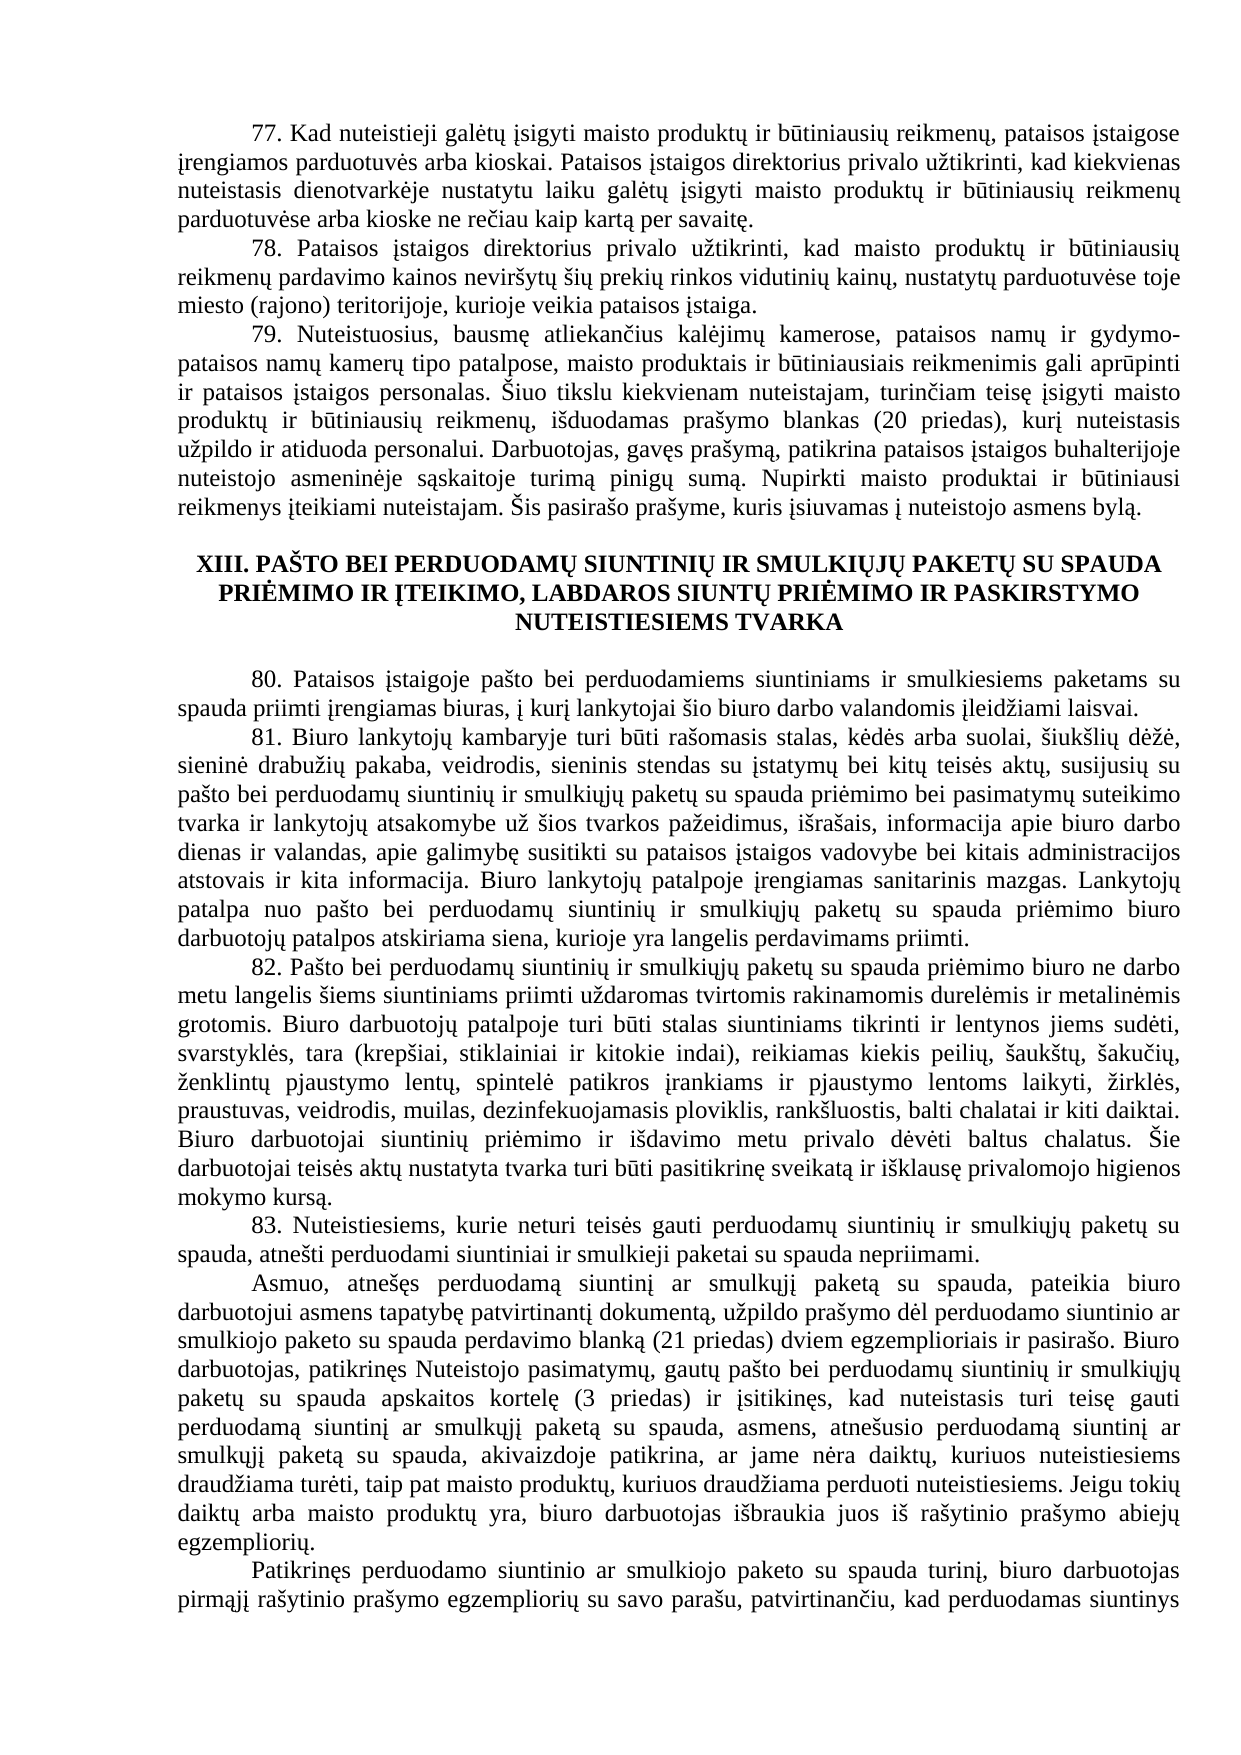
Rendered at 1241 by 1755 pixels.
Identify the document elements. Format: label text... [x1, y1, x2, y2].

text Patikrinęs perduodamo siuntinio ar smulkiojo paketo su spauda turinį, biuro darbuotojas pirmąjį rašytinio prašymo egzempliorių su savo parašu, patvirtinančiu, kad perduodamas siuntinys [177, 1556, 1181, 1613]
text 80. Pataisos įstaigoje pašto bei perduodamiems siuntiniams ir smulkiesiems paketams su spauda priimti įrengiamas biuras, į kurį lankytojai šio biuro darbo valandomis įleidžiami laisvai. [177, 664, 1181, 722]
text Asmuo, atnešęs perduodamą siuntinį ar smulkųjį paketą su spauda, pateikia biuro darbuotojui asmens tapatybę patvirtinantį dokumentą, užpildo prašymo dėl perduodamo siuntinio ar smulkiojo paketo su spauda perdavimo blanką (21 priedas) dviem egzemplioriais ir pasirašo. Biuro darbuotojas, patikrinęs Nuteistojo pasimatymų, gautų pašto bei perduodamų siuntinių ir smulkiųjų paketų su spauda apskaitos kortelę (3 priedas) ir įsitikinęs, kad nuteistasis turi teisę gauti perduodamą siuntinį ar smulkųjį paketą su spauda, asmens, atnešusio perduodamą siuntinį ar smulkųjį paketą su spauda, akivaizdoje patikrina, ar jame nėra daiktų, kuriuos nuteistiesiems draudžiama turėti, taip pat maisto produktų, kuriuos draudžiama perduoti nuteistiesiems. Jeigu tokių daiktų arba maisto produktų yra, biuro darbuotojas išbraukia juos iš rašytinio prašymo abiejų egzempliorių. [177, 1268, 1181, 1556]
text 82. Pašto bei perduodamų siuntinių ir smulkiųjų paketų su spauda priėmimo biuro ne darbo metu langelis šiems siuntiniams priimti uždaromas tvirtomis rakinamomis durelėmis ir metalinėmis grotomis. Biuro darbuotojų patalpoje turi būti stalas siuntiniams tikrinti ir lentynos jiems sudėti, svarstyklės, tara (krepšiai, stiklainiai ir kitokie indai), reikiamas kiekis peilių, šaukštų, šakučių, ženklintų pjaustymo lentų, spintelė patikros įrankiams ir pjaustymo lentoms laikyti, žirklės, praustuvas, veidrodis, muilas, dezinfekuojamasis ploviklis, rankšluostis, balti chalatai ir kiti daiktai. Biuro darbuotojai siuntinių priėmimo ir išdavimo metu privalo dėvėti baltus chalatus. Šie darbuotojai teisės aktų nustatyta tvarka turi būti pasitikrinę sveikatą ir išklausę privalomojo higienos mokymo kursą. [177, 952, 1181, 1211]
text 79. Nuteistuosius, bausmę atliekančius kalėjimų kamerose, pataisos namų ir gydymo-pataisos namų kamerų tipo patalpose, maisto produktais ir būtiniausiais reikmenimis gali aprūpinti ir pataisos įstaigos personalas. Šiuo tikslu kiekvienam nuteistajam, turinčiam teisę įsigyti maisto produktų ir būtiniausių reikmenų, išduodamas prašymo blankas (20 priedas), kurį nuteistasis užpildo ir atiduoda personalui. Darbuotojas, gavęs prašymą, patikrina pataisos įstaigos buhalterijoje nuteistojo asmeninėje sąskaitoje turimą pinigų sumą. Nupirkti maisto produktai ir būtiniausi reikmenys įteikiami nuteistajam. Šis pasirašo prašyme, kuris įsiuvamas į nuteistojo asmens bylą. [177, 319, 1181, 521]
text 78. Pataisos įstaigos direktorius privalo užtikrinti, kad maisto produktų ir būtiniausių reikmenų pardavimo kainos neviršytų šių prekių rinkos vidutinių kainų, nustatytų parduotuvėse toje miesto (rajono) teritorijoje, kurioje veikia pataisos įstaiga. [177, 233, 1181, 319]
text 77. Kad nuteistieji galėtų įsigyti maisto produktų ir būtiniausių reikmenų, pataisos įstaigose įrengiamos parduotuvės arba kioskai. Pataisos įstaigos direktorius privalo užtikrinti, kad kiekvienas nuteistasis dienotvarkėje nustatytu laiku galėtų įsigyti maisto produktų ir būtiniausių reikmenų parduotuvėse arba kioske ne rečiau kaip kartą per savaitę. [177, 118, 1181, 233]
text 81. Biuro lankytojų kambaryje turi būti rašomasis stalas, kėdės arba suolai, šiukšlių dėžė, sieninė drabužių pakaba, veidrodis, sieninis stendas su įstatymų bei kitų teisės aktų, susijusių su pašto bei perduodamų siuntinių ir smulkiųjų paketų su spauda priėmimo bei pasimatymų suteikimo tvarka ir lankytojų atsakomybe už šios tvarkos pažeidimus, išrašais, informacija apie biuro darbo dienas ir valandas, apie galimybę susitikti su pataisos įstaigos vadovybe bei kitais administracijos atstovais ir kita informacija. Biuro lankytojų patalpoje įrengiamas sanitarinis mazgas. Lankytojų patalpa nuo pašto bei perduodamų siuntinių ir smulkiųjų paketų su spauda priėmimo biuro darbuotojų patalpos atskiriama siena, kurioje yra langelis perdavimams priimti. [177, 722, 1181, 952]
text 83. Nuteistiesiems, kurie neturi teisės gauti perduodamų siuntinių ir smulkiųjų paketų su spauda, atnešti perduodami siuntiniai ir smulkieji paketai su spauda nepriimami. [177, 1211, 1181, 1268]
text XIII. PAŠTO BEI PERDUODAMŲ SIUNTINIŲ IR SMULKIŲJŲ PAKETŲ SU SPAUDA PRIĖMIMO IR ĮTEIKIMO, LABDAROS SIUNTŲ PRIĖMIMO IR PASKIRSTYMO NUTEISTIESIEMS TVARKA [177, 549, 1181, 636]
